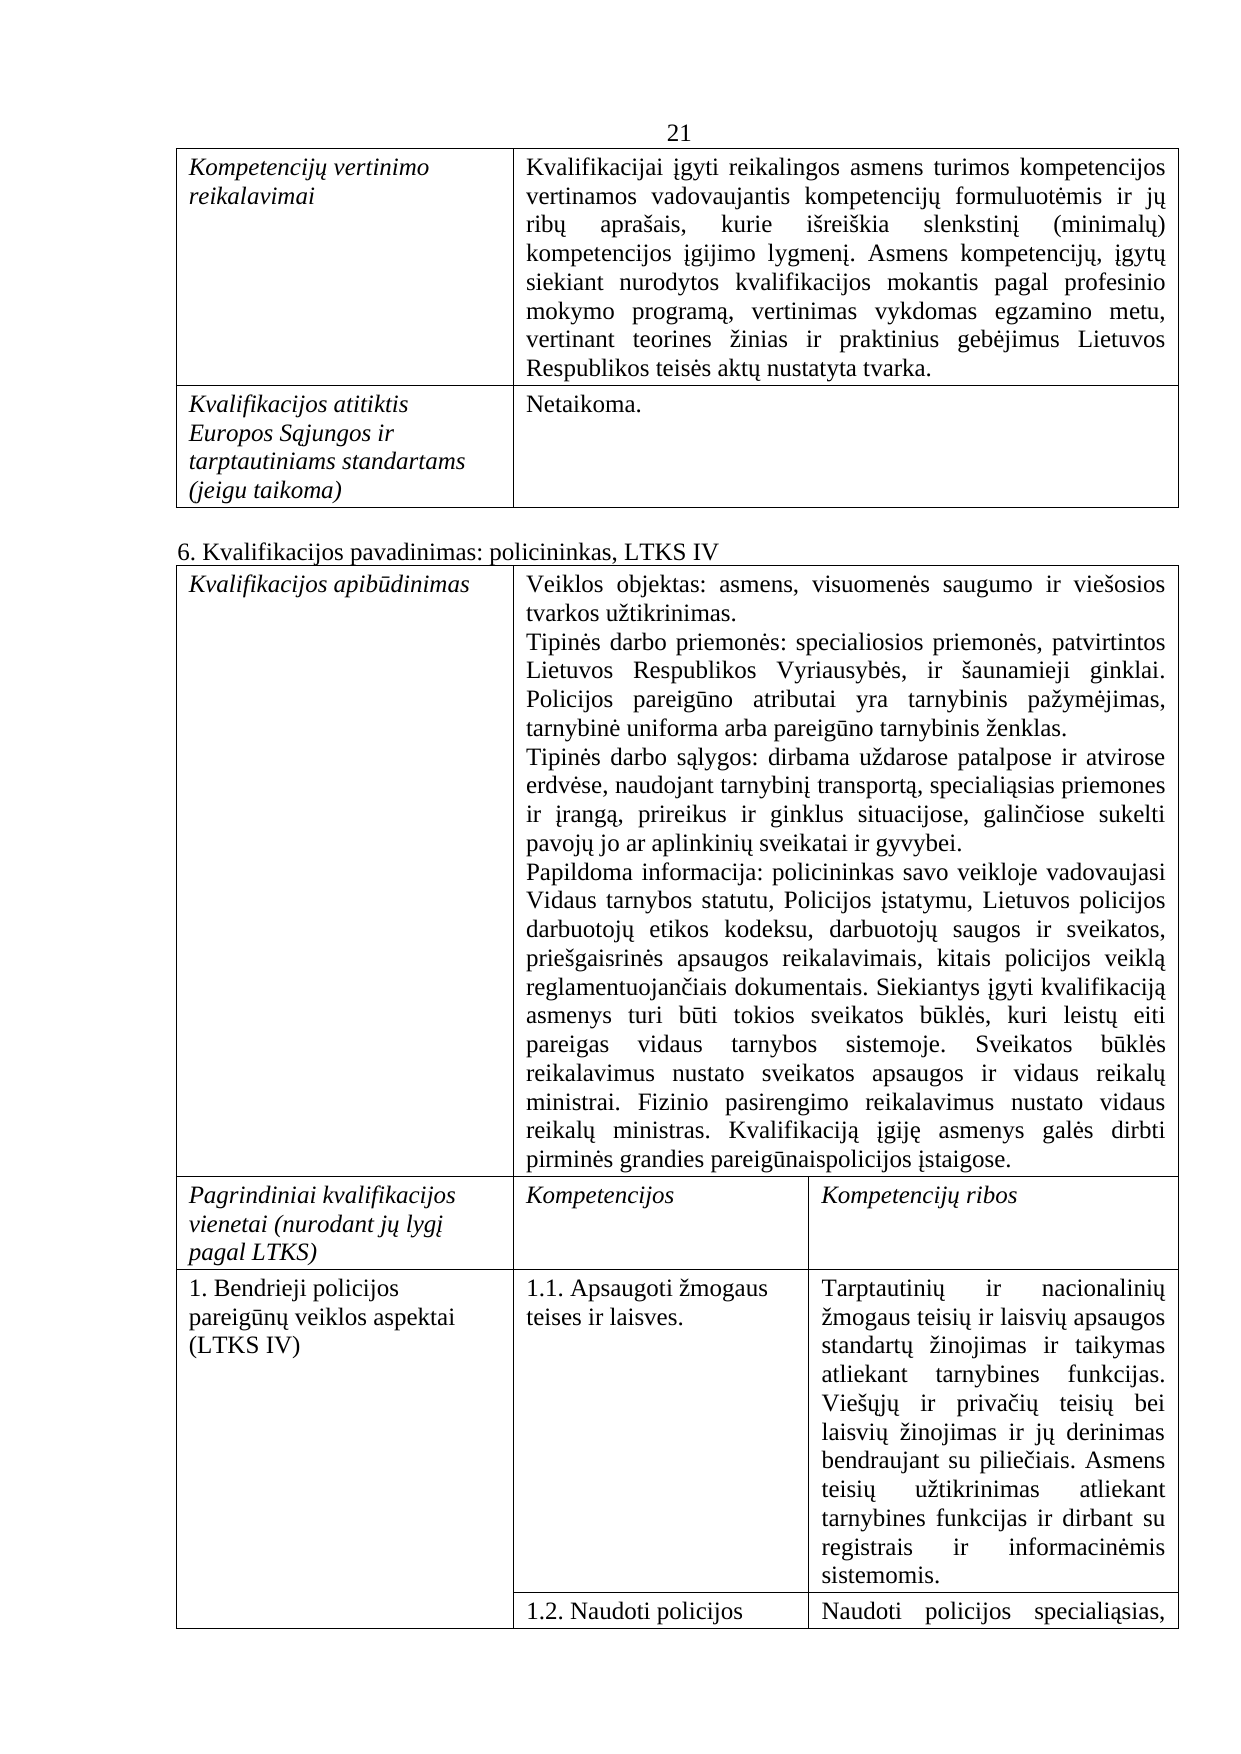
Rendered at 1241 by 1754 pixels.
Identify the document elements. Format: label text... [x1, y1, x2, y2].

table_cell Kvalifikacijai įgyti reikalingos asmens turimos kompetencijos vertinamos vadovaujantis kompetencijų formuluotėmis ir jų ribų aprašais, kurie išreiškia slenkstinį (minimalų) kompetencijos įgijimo lygmenį. Asmens kompetencijų, įgytų siekiant nurodytos kvalifikacijos mokantis pagal profesinio mokymo programą, vertinimas vykdomas egzamino metu, vertinant teorines žinias ir praktinius gebėjimus Lietuvos Respublikos teisės aktų nustatyta tvarka. [514, 149, 1178, 385]
table_header Veiklos objektas: asmens, visuomenės saugumo ir viešosios tvarkos užtikrinimas. Tipinės darbo priemonės: specialiosios priemonės, patvirtintos Lietuvos Respublikos Vyriausybės, ir šaunamieji ginklai. Policijos pareigūno atributai yra tarnybinis pažymėjimas, tarnybinė uniforma arba pareigūno tarnybinis ženklas. Tipinės darbo sąlygos: dirbama uždarose patalpose ir atvirose erdvėse, naudojant tarnybinį transportą, specialiąsias priemones ir įrangą, prireikus ir ginklus situacijose, galinčiose sukelti pavojų jo ar aplinkinių sveikatai ir gyvybei. Papildoma informacija: policininkas savo veikloje vadovaujasi Vidaus tarnybos statutu, Policijos įstatymu, Lietuvos policijos darbuotojų etikos kodeksu, darbuotojų saugos ir sveikatos, priešgaisrinės apsaugos reikalavimais, kitais policijos veiklą reglamentuojančiais dokumentais. Siekiantys įgyti kvalifikaciją asmenys turi būti tokios sveikatos būklės, kuri leistų eiti pareigas vidaus tarnybos sistemoje. Sveikatos būklės reikalavimus nustato sveikatos apsaugos ir vidaus reikalų ministrai. Fizinio pasirengimo reikalavimus nustato vidaus reikalų ministras. Kvalifikaciją įgiję asmenys galės dirbti pirminės grandies pareigūnaispolicijos įstaigose. [514, 566, 1178, 1176]
table_cell Netaikoma. [514, 386, 1178, 507]
text 6. Kvalifikacijos pavadinimas: policininkas, LTKS IV [177, 537, 1181, 565]
table_cell Kvalifikacijos atitiktis Europos Sąjungos ir tarptautiniams standartams (jeigu taikoma) [177, 386, 513, 507]
table_cell Kompetencijų vertinimo reikalavimai [177, 149, 513, 385]
table_cell Naudoti policijos specialiąsias, [809, 1593, 1178, 1628]
table_cell Kompetencijos [514, 1177, 808, 1269]
table_header Kvalifikacijos apibūdinimas [177, 566, 513, 1176]
table_cell Kompetencijų ribos [809, 1177, 1178, 1269]
table_cell 1. Bendrieji policijos pareigūnų veiklos aspektai (LTKS IV) [177, 1270, 513, 1628]
table_cell 1.1. Apsaugoti žmogaus teises ir laisves. [514, 1270, 808, 1592]
table_cell Pagrindiniai kvalifikacijos vienetai (nurodant jų lygį pagal LTKS) [177, 1177, 513, 1269]
table_cell Tarptautinių ir nacionalinių žmogaus teisių ir laisvių apsaugos standartų žinojimas ir taikymas atliekant tarnybines funkcijas. Viešųjų ir privačių teisių bei laisvių žinojimas ir jų derinimas bendraujant su piliečiais. Asmens teisių užtikrinimas atliekant tarnybines funkcijas ir dirbant su registrais ir informacinėmis sistemomis. [809, 1270, 1178, 1592]
table_cell 1.2. Naudoti policijos [514, 1593, 808, 1628]
